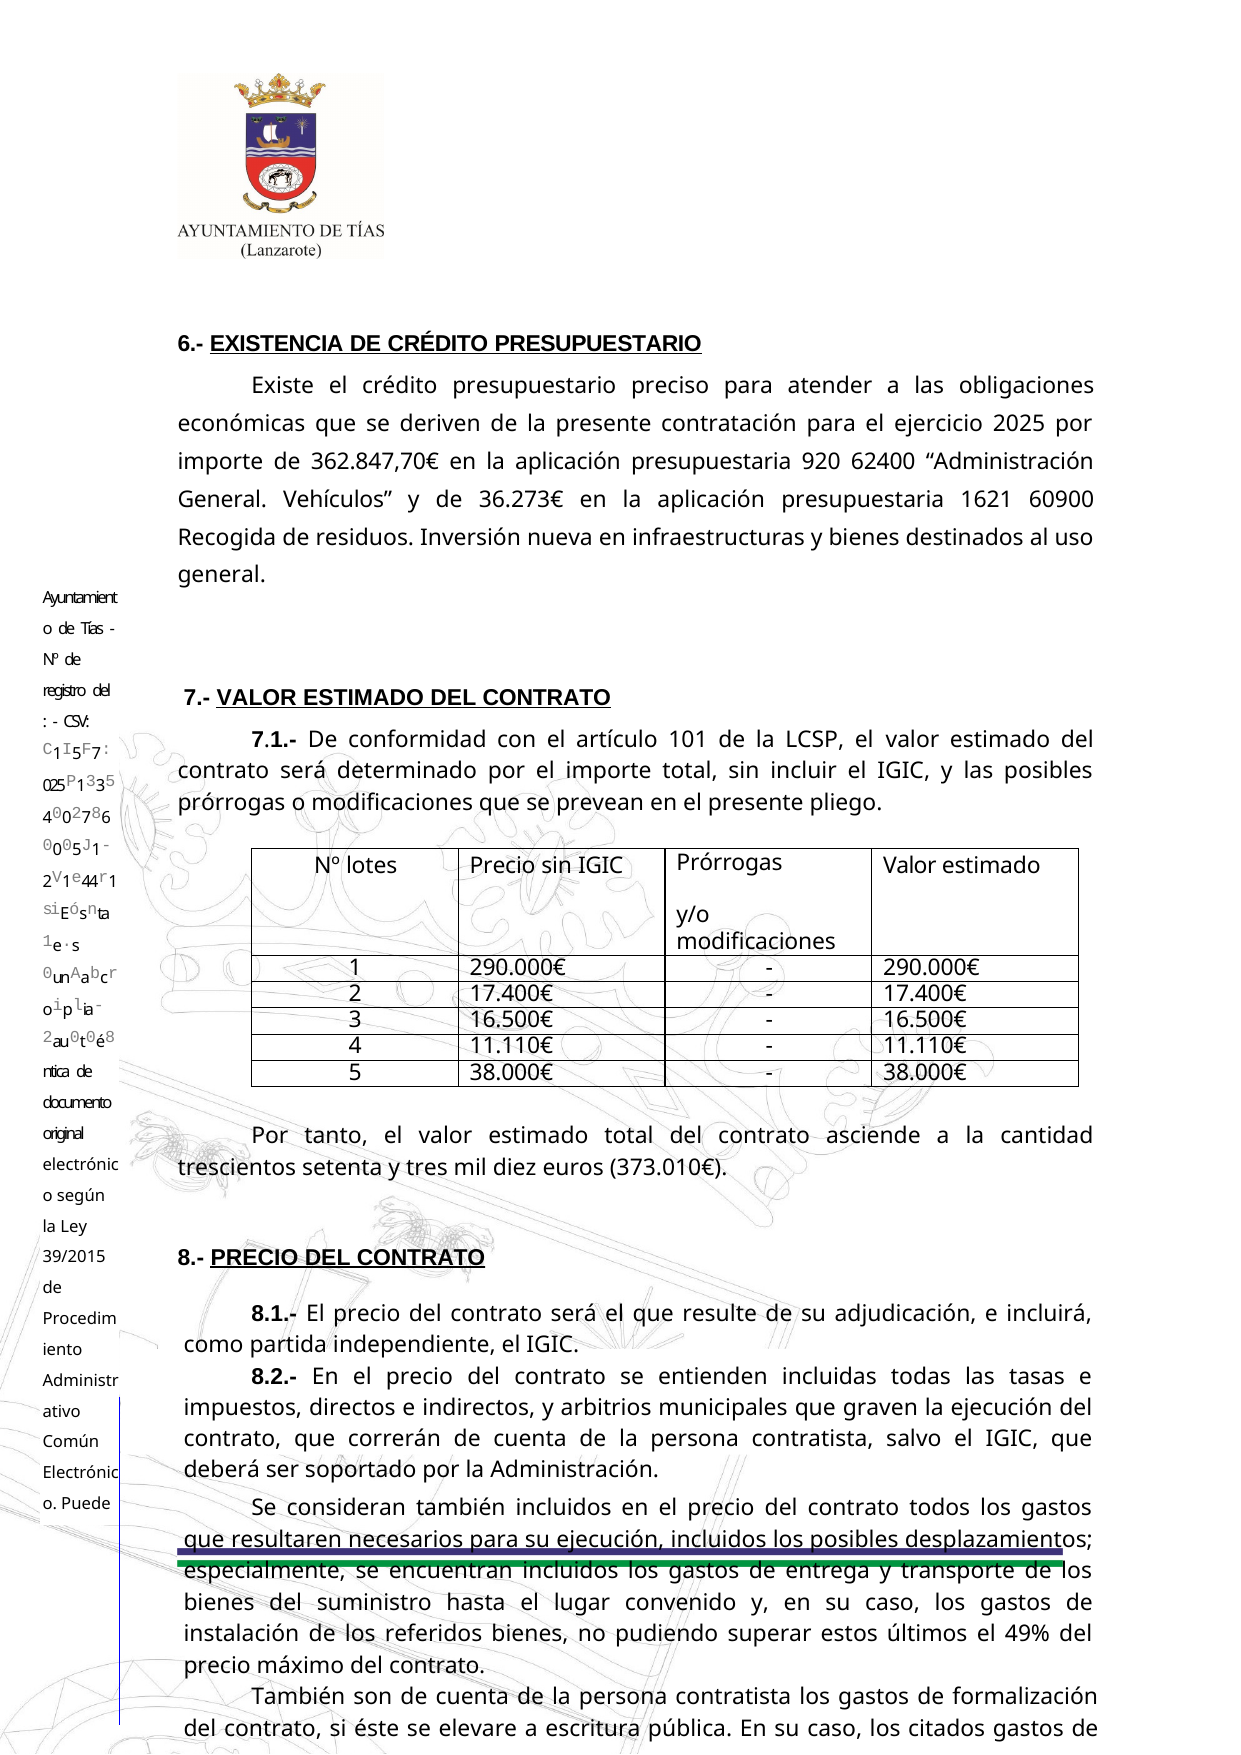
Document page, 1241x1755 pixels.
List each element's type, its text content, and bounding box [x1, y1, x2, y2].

subtitle 8.- PRECIO DEL CONTRATO [995, 1244, 1211, 1270]
table_cell 16.500€ [995, 1008, 1078, 1033]
text 8.1.- El precio del contrato será el que resulte de su adjudicación, e incluirá, como partida independiente, el IGIC. [995, 1296, 1093, 1349]
table_cell 11.110€ [995, 1035, 1078, 1059]
text Se consideran también incluidos en el precio del contrato todos los gastos que resultaren necesarios para su ejecución, incluidos los posibles desplazamientos; especialmente, se encuentran incluidos los gastos de entrega y transporte de los bienes del suministro hasta el lugar convenido y, en su caso, los gastos de instalación de los referidos bienes, no pudiendo superar estos últimos el 49% del precio máximo del contrato. [995, 1491, 1093, 1680]
table_cell 38.000€ [995, 1061, 1078, 1086]
text Por tanto, el valor estimado total del contrato asciende a la cantidad trescientos setenta y tres mil diez euros (373.010€). [995, 1119, 1094, 1182]
text Existe el crédito presupuestario preciso para atender a las obligaciones económicas que se deriven de la presente contratación para el ejercicio 2025 por importe de 362.847,70€ en la aplicación presupuestaria 920 62400 “Administración General. Vehículos” y de 36.273€ en la aplicación presupuestaria 1621 60900 Recogida de residuos. Inversión nueva en infraestructuras y bienes destinados al uso general. [177, 369, 1094, 589]
text También son de cuenta de la persona contratista los gastos de formalización del contrato, si éste se elevare a escritura pública. En su caso, los citados gastos de publicación se descontarán en el primer pago efectuado a favor de la persona contratista, [995, 1680, 1100, 1743]
subtitle 6.- EXISTENCIA DE CRÉDITO PRESUPUESTARIO [177, 330, 1211, 356]
table_cell 290.000€ [995, 956, 1078, 981]
text 7.1.- De conformidad con el artículo 101 de la LCSP, el valor estimado del contrato será determinado por el importe total, sin incluir el IGIC, y las posibles prórrogas o modificaciones que se prevean en el presente pliego. [177, 723, 1094, 817]
table_header Valor estimado [995, 849, 1078, 955]
text Ayuntamiento de Tías - Nº de registro del : - CSV: C1I5F7:025P133540027860005J1-2V1e44r1siEósnta 1e.s 0unAabcroiplia-2au0t0é8ntica de documento original electrónico según la Ley 39/2015 de Procedimiento Administrativo Común Electrónico. Puede comprobar su autenticidad en: [42, 586, 119, 1525]
table_cell 17.400€ [995, 982, 1078, 1007]
subtitle 7.- VALOR ESTIMADO DEL CONTRATO [183, 684, 1211, 710]
